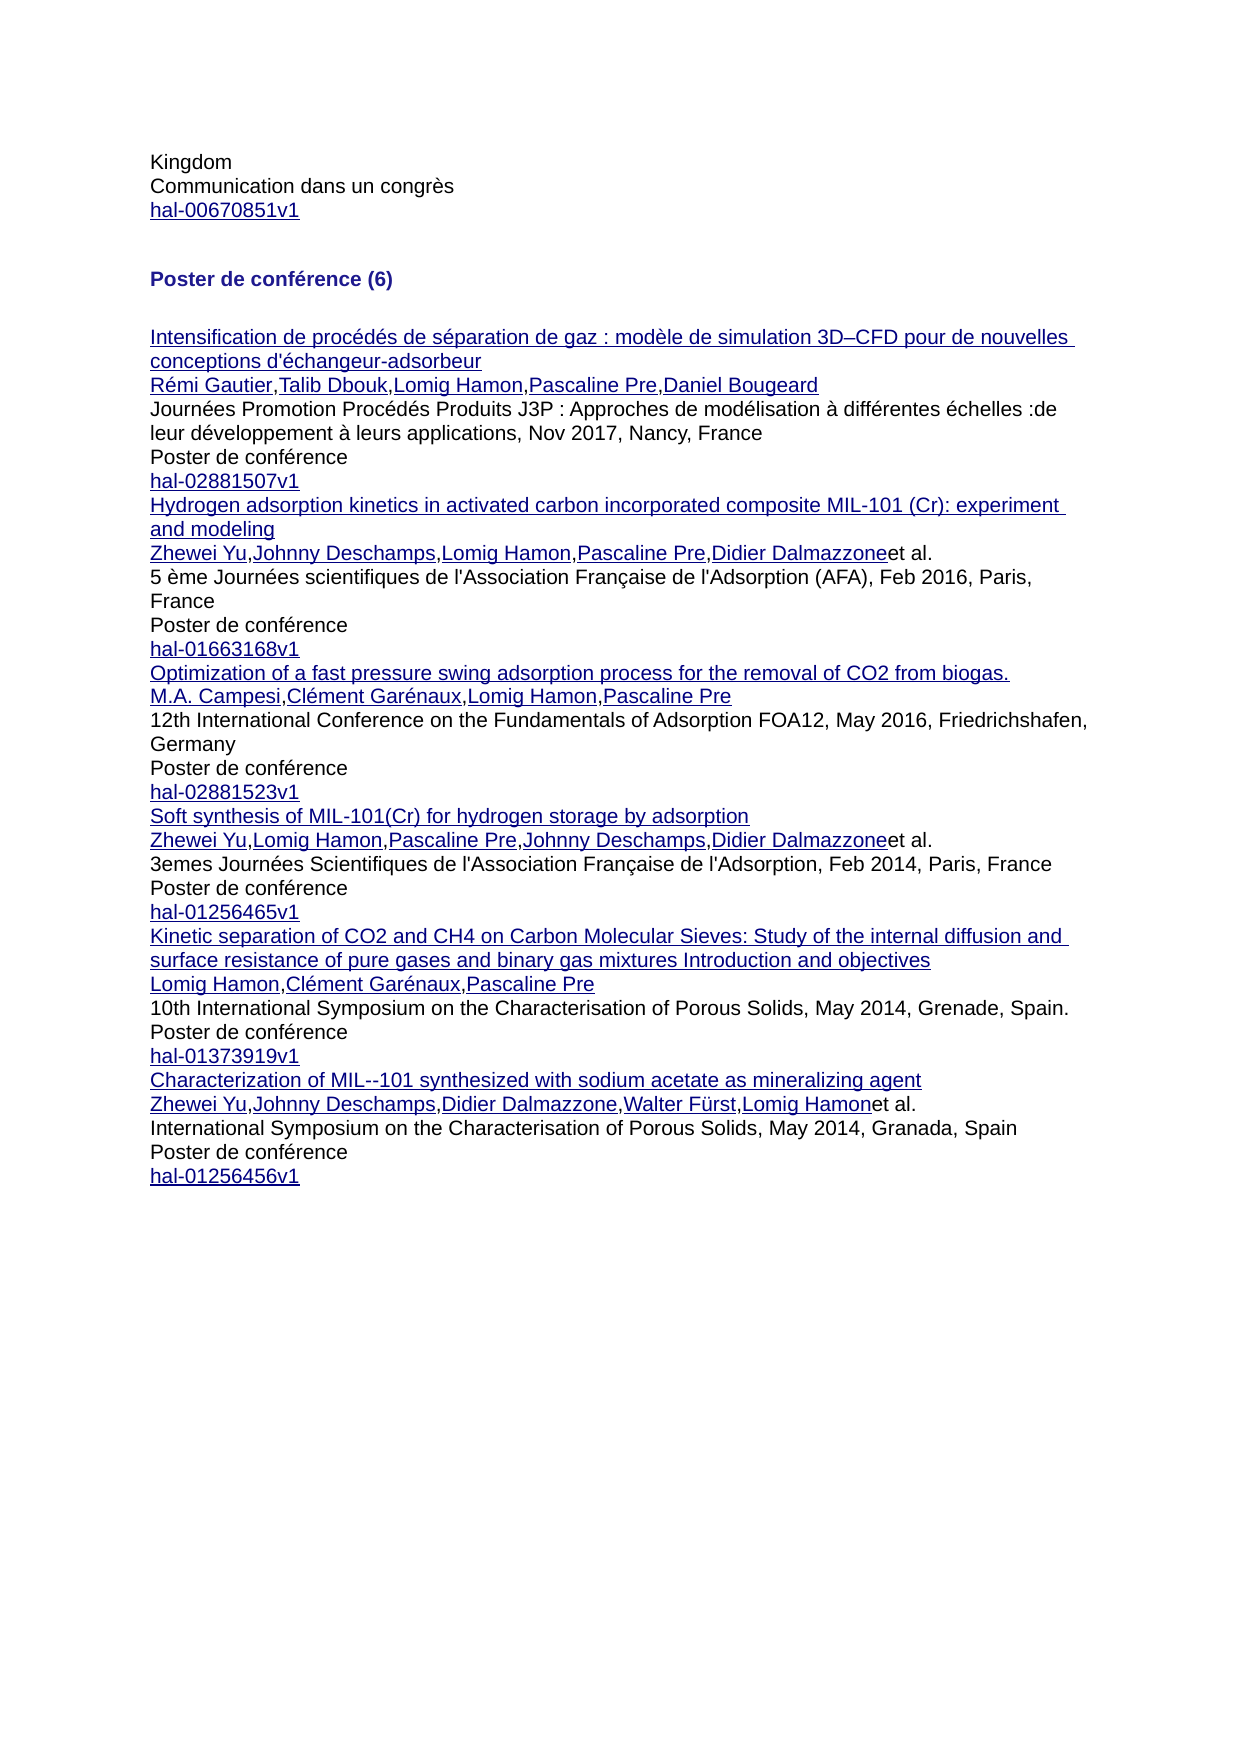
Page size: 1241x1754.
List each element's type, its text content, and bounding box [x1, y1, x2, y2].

table_cell Optimization of a fast pressure swing adsorption process for the removal of CO2 from biogas. M.A. Campesi,Clément Garénaux,Lomig Hamon,Pascaline Pre 12th International Conference on the Fundamentals of Adsorption FOA12, May 2016, Friedrichshafen, Germany Poster de conférence hal-02881523v1 [150, 660, 1090, 804]
table_header Intensification de procédés de séparation de gaz : modèle de simulation 3D–CFD pour de nouvelles conceptions d'échangeur-adsorbeur Rémi Gautier,Talib Dbouk,Lomig Hamon,Pascaline Pre,Daniel Bougeard Journées Promotion Procédés Produits J3P : Approches de modélisation à différentes échelles :de leur développement à leurs applications, Nov 2017, Nancy, France Poster de conférence hal-02881507v1 [150, 325, 1090, 493]
subtitle Poster de conférence (6) [150, 267, 1090, 291]
table_cell Soft synthesis of MIL-101(Cr) for hydrogen storage by adsorption Zhewei Yu,Lomig Hamon,Pascaline Pre,Johnny Deschamps,Didier Dalmazzoneet al. 3emes Journées Scientifiques de l'Association Française de l'Adsorption, Feb 2014, Paris, France Poster de conférence hal-01256465v1 [150, 804, 1090, 924]
table_cell Hydrogen adsorption kinetics in activated carbon incorporated composite MIL-101 (Cr): experiment and modeling Zhewei Yu,Johnny Deschamps,Lomig Hamon,Pascaline Pre,Didier Dalmazzoneet al. 5 ème Journées scientifiques de l'Association Française de l'Adsorption (AFA), Feb 2016, Paris, France Poster de conférence hal-01663168v1 [150, 493, 1090, 660]
table_cell Kinetic separation of CO2 and CH4 on Carbon Molecular Sieves: Study of the internal diffusion and surface resistance of pure gases and binary gas mixtures Introduction and objectives Lomig Hamon,Clément Garénaux,Pascaline Pre 10th International Symposium on the Characterisation of Porous Solids, May 2014, Grenade, Spain. Poster de conférence hal-01373919v1 [150, 924, 1090, 1068]
table_cell Kingdom Communication dans un congrès hal-00670851v1 [150, 150, 1090, 222]
table_cell Characterization of MIL--101 synthesized with sodium acetate as mineralizing agent Zhewei Yu,Johnny Deschamps,Didier Dalmazzone,Walter Fürst,Lomig Hamonet al. International Symposium on the Characterisation of Porous Solids, May 2014, Granada, Spain Poster de conférence hal-01256456v1 [150, 1068, 1090, 1187]
